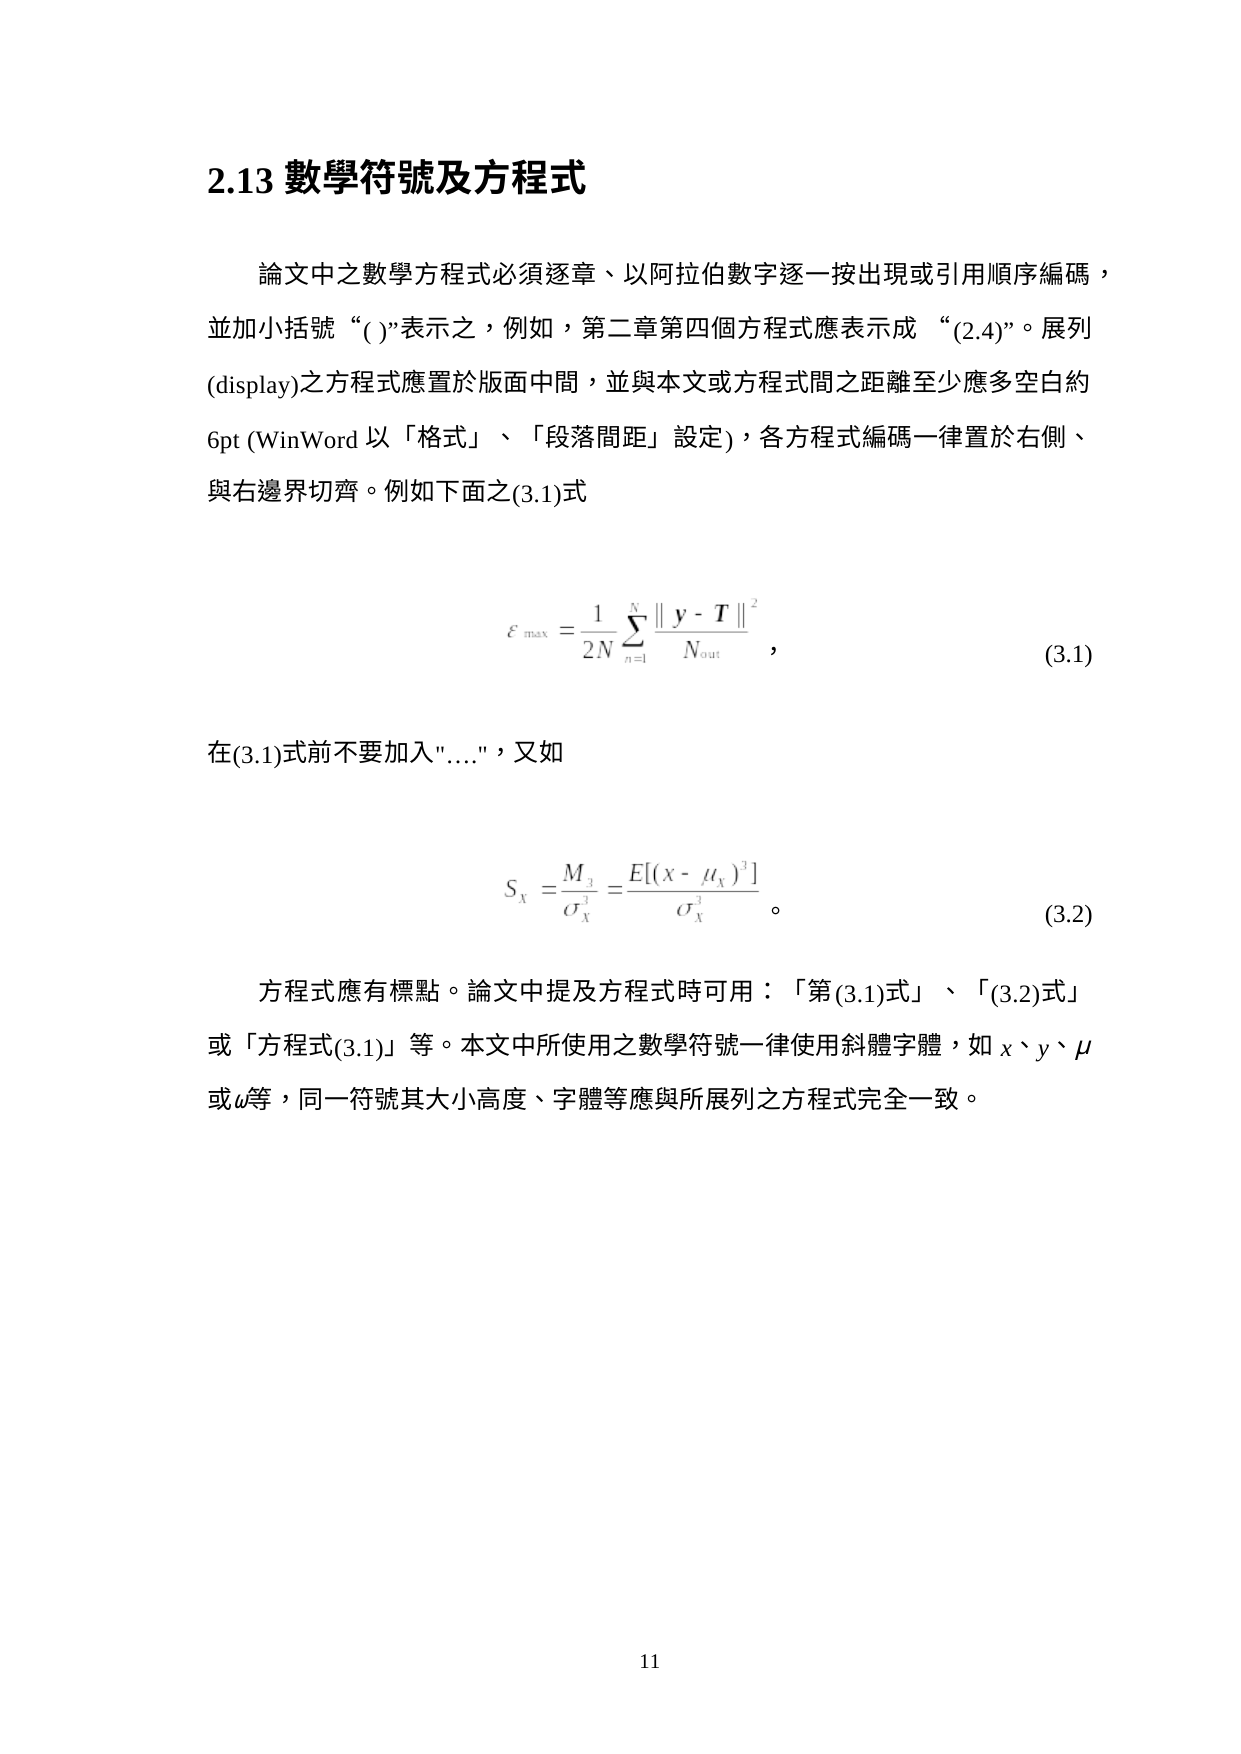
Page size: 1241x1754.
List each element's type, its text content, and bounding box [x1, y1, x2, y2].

subtitle 2.13 數學符號及方程式 [207, 148, 1092, 202]
text 在(3.1)式前不要加入"…."，又如 [207, 732, 1092, 768]
text ， (3.1) [207, 563, 1092, 667]
text 方程式應有標點。論文中提及方程式時可用：「第(3.1)式」、「(3.2)式」或「方程式(3.1)」等。本文中所使用之數學符號一律使用斜體字體，如 x、y、µ 或ω等，同一符號其大小高度、字體等應與所展列之方程式完全一致。 [207, 971, 1092, 1116]
text 論文中之數學方程式必須逐章、以阿拉伯數字逐一按出現或引用順序編碼，並加小括號“( )”表示之，例如，第二章第四個方程式應表示成 “(2.4)”。展列(display)之方程式應置於版面中間，並與本文或方程式間之距離至少應多空白約 6pt (WinWord 以「格式」、「段落間距」設定)，各方程式編碼一律置於右側、與右邊界切齊。例如下面之(3.1)式 [207, 254, 1092, 508]
text 。 (3.2) [207, 824, 1092, 928]
